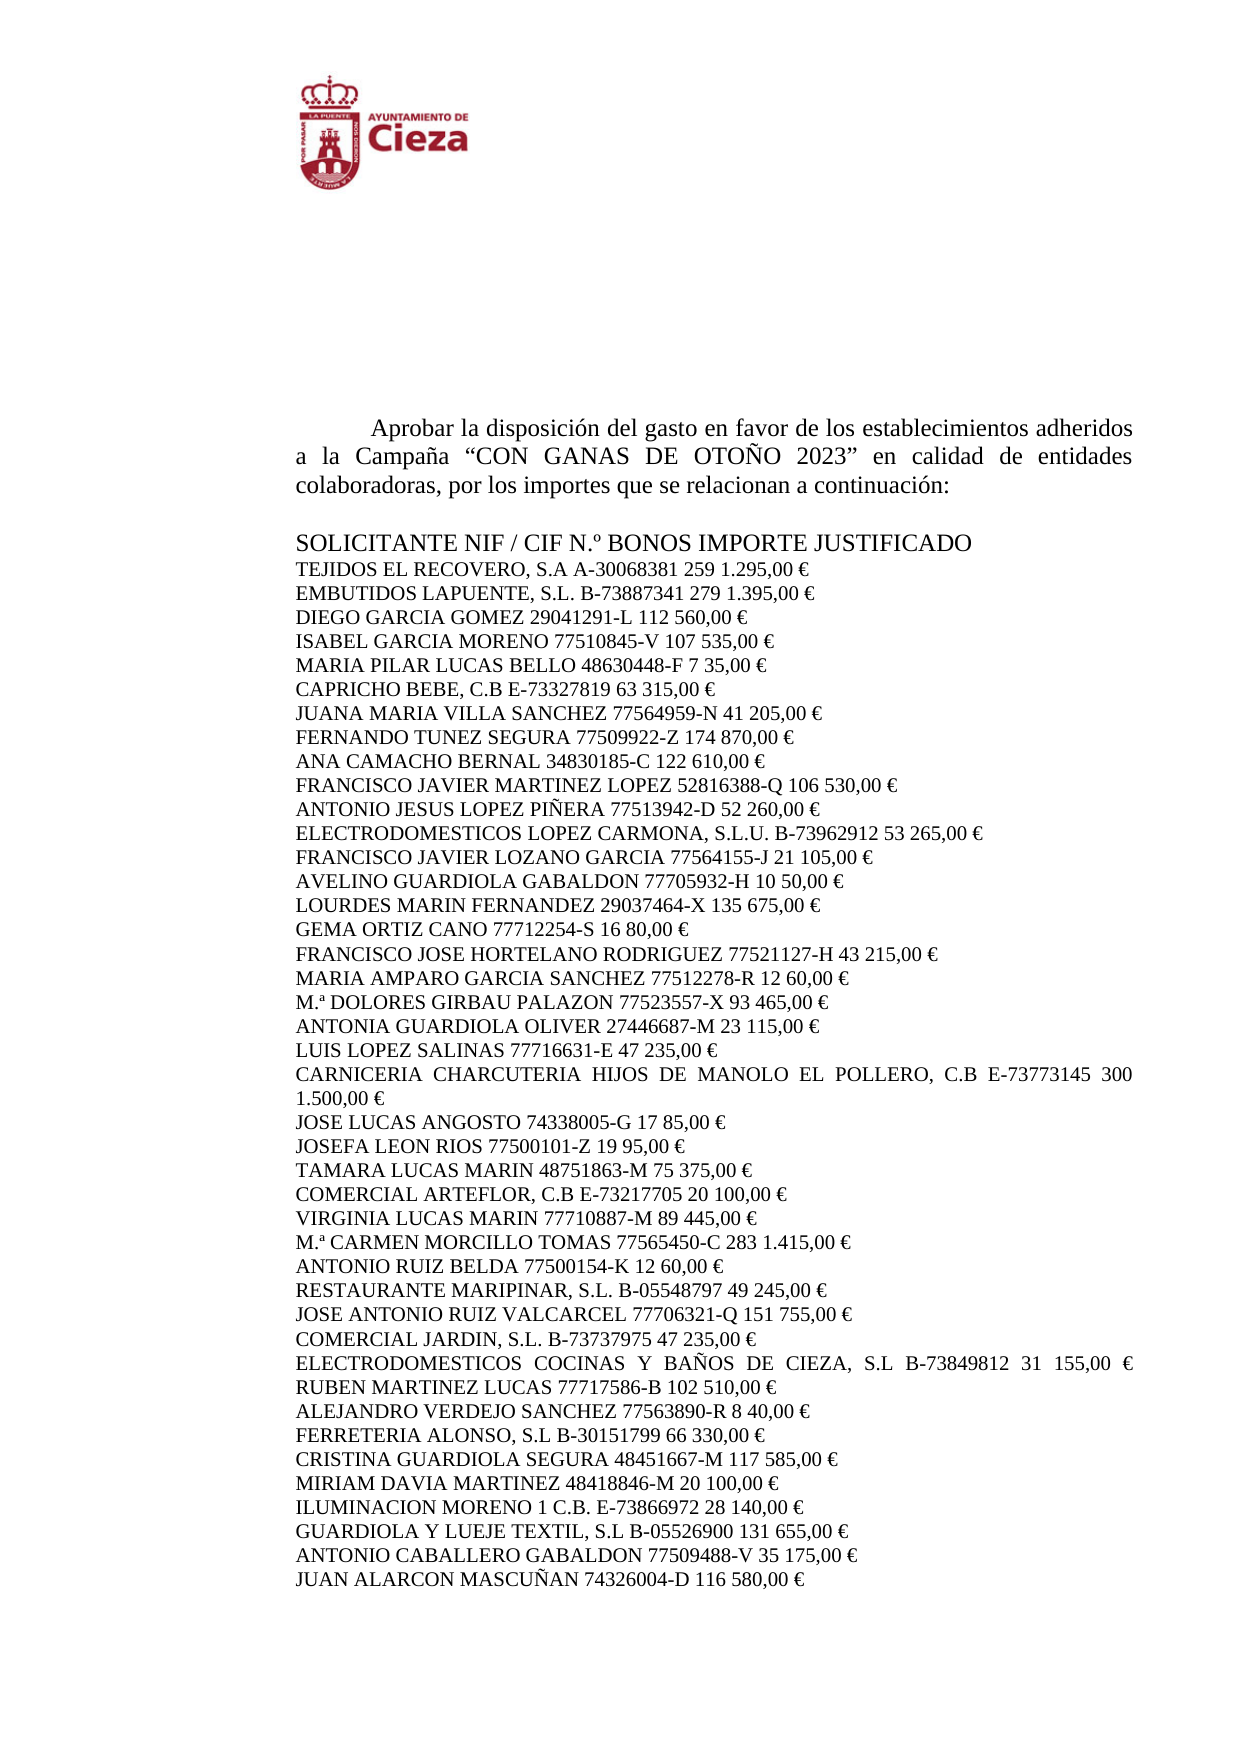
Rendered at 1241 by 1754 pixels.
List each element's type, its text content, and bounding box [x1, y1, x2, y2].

text MARIA AMPARO GARCIA SANCHEZ 77512278-R 12 60,00 € [295, 966, 1134, 989]
text SOLICITANTE NIF / CIF N.º BONOS IMPORTE JUSTIFICADO [295, 528, 1134, 556]
text ALEJANDRO VERDEJO SANCHEZ 77563890-R 8 40,00 € [295, 1399, 1134, 1423]
text EMBUTIDOS LAPUENTE, S.L. B-73887341 279 1.395,00 € [295, 581, 1134, 604]
text COMERCIAL JARDIN, S.L. B-73737975 47 235,00 € [295, 1326, 1134, 1351]
text AVELINO GUARDIOLA GABALDON 77705932-H 10 50,00 € [295, 869, 1134, 893]
text RESTAURANTE MARIPINAR, S.L. B-05548797 49 245,00 € [295, 1278, 1134, 1302]
text ANTONIO CABALLERO GABALDON 77509488-V 35 175,00 € [295, 1543, 1134, 1567]
text ANA CAMACHO BERNAL 34830185-C 122 610,00 € [295, 749, 1134, 773]
text CAPRICHO BEBE, C.B E-73327819 63 315,00 € [295, 677, 1134, 701]
text DIEGO GARCIA GOMEZ 29041291-L 112 560,00 € [295, 604, 1134, 629]
text ELECTRODOMESTICOS COCINAS Y BAÑOS DE CIEZA, S.L B-73849812 31 155,00 € RUBEN MARTINEZ LUCAS 77717586-B 102 510,00 € [295, 1351, 1134, 1399]
text GEMA ORTIZ CANO 77712254-S 16 80,00 € [295, 917, 1134, 941]
text COMERCIAL ARTEFLOR, C.B E-73217705 20 100,00 € [295, 1182, 1134, 1206]
text ANTONIO JESUS LOPEZ PIÑERA 77513942-D 52 260,00 € [295, 797, 1134, 821]
text CARNICERIA CHARCUTERIA HIJOS DE MANOLO EL POLLERO, C.B E-73773145 300 1.500,00 € [295, 1062, 1134, 1110]
text FERNANDO TUNEZ SEGURA 77509922-Z 174 870,00 € [295, 725, 1134, 749]
picture [295, 71, 472, 194]
text JUAN ALARCON MASCUÑAN 74326004-D 116 580,00 € [295, 1567, 1134, 1591]
text FERRETERIA ALONSO, S.L B-30151799 66 330,00 € [295, 1423, 1134, 1447]
text FRANCISCO JOSE HORTELANO RODRIGUEZ 77521127-H 43 215,00 € [295, 941, 1134, 966]
text TEJIDOS EL RECOVERO, S.A A-30068381 259 1.295,00 € [295, 556, 1134, 581]
text ISABEL GARCIA MORENO 77510845-V 107 535,00 € [295, 629, 1134, 653]
text GUARDIOLA Y LUEJE TEXTIL, S.L B-05526900 131 655,00 € [295, 1519, 1134, 1543]
text MARIA PILAR LUCAS BELLO 48630448-F 7 35,00 € [295, 653, 1134, 677]
text FRANCISCO JAVIER LOZANO GARCIA 77564155-J 21 105,00 € [295, 845, 1134, 869]
text JOSE LUCAS ANGOSTO 74338005-G 17 85,00 € [295, 1110, 1134, 1134]
text LUIS LOPEZ SALINAS 77716631-E 47 235,00 € [295, 1038, 1134, 1062]
text LOURDES MARIN FERNANDEZ 29037464-X 135 675,00 € [295, 893, 1134, 917]
text MIRIAM DAVIA MARTINEZ 48418846-M 20 100,00 € [295, 1471, 1134, 1495]
text CRISTINA GUARDIOLA SEGURA 48451667-M 117 585,00 € [295, 1447, 1134, 1471]
text ELECTRODOMESTICOS LOPEZ CARMONA, S.L.U. B-73962912 53 265,00 € [295, 821, 1134, 845]
text TAMARA LUCAS MARIN 48751863-M 75 375,00 € [295, 1158, 1134, 1182]
text Aprobar la disposición del gasto en favor de los establecimientos adheridos a la Campaña “CON GANAS DE OTOÑO 2023” en calidad de entidades colaboradoras, por los importes que se relacionan a continuación: [295, 413, 1134, 499]
text ANTONIO RUIZ BELDA 77500154-K 12 60,00 € [295, 1254, 1134, 1278]
text ILUMINACION MORENO 1 C.B. E-73866972 28 140,00 € [295, 1495, 1134, 1519]
text JUANA MARIA VILLA SANCHEZ 77564959-N 41 205,00 € [295, 701, 1134, 725]
text M.ª CARMEN MORCILLO TOMAS 77565450-C 283 1.415,00 € [295, 1230, 1134, 1254]
text JOSEFA LEON RIOS 77500101-Z 19 95,00 € [295, 1134, 1134, 1158]
text JOSE ANTONIO RUIZ VALCARCEL 77706321-Q 151 755,00 € [295, 1302, 1134, 1326]
text VIRGINIA LUCAS MARIN 77710887-M 89 445,00 € [295, 1206, 1134, 1230]
text FRANCISCO JAVIER MARTINEZ LOPEZ 52816388-Q 106 530,00 € [295, 773, 1134, 797]
text ANTONIA GUARDIOLA OLIVER 27446687-M 23 115,00 € [295, 1014, 1134, 1038]
text M.ª DOLORES GIRBAU PALAZON 77523557-X 93 465,00 € [295, 989, 1134, 1014]
